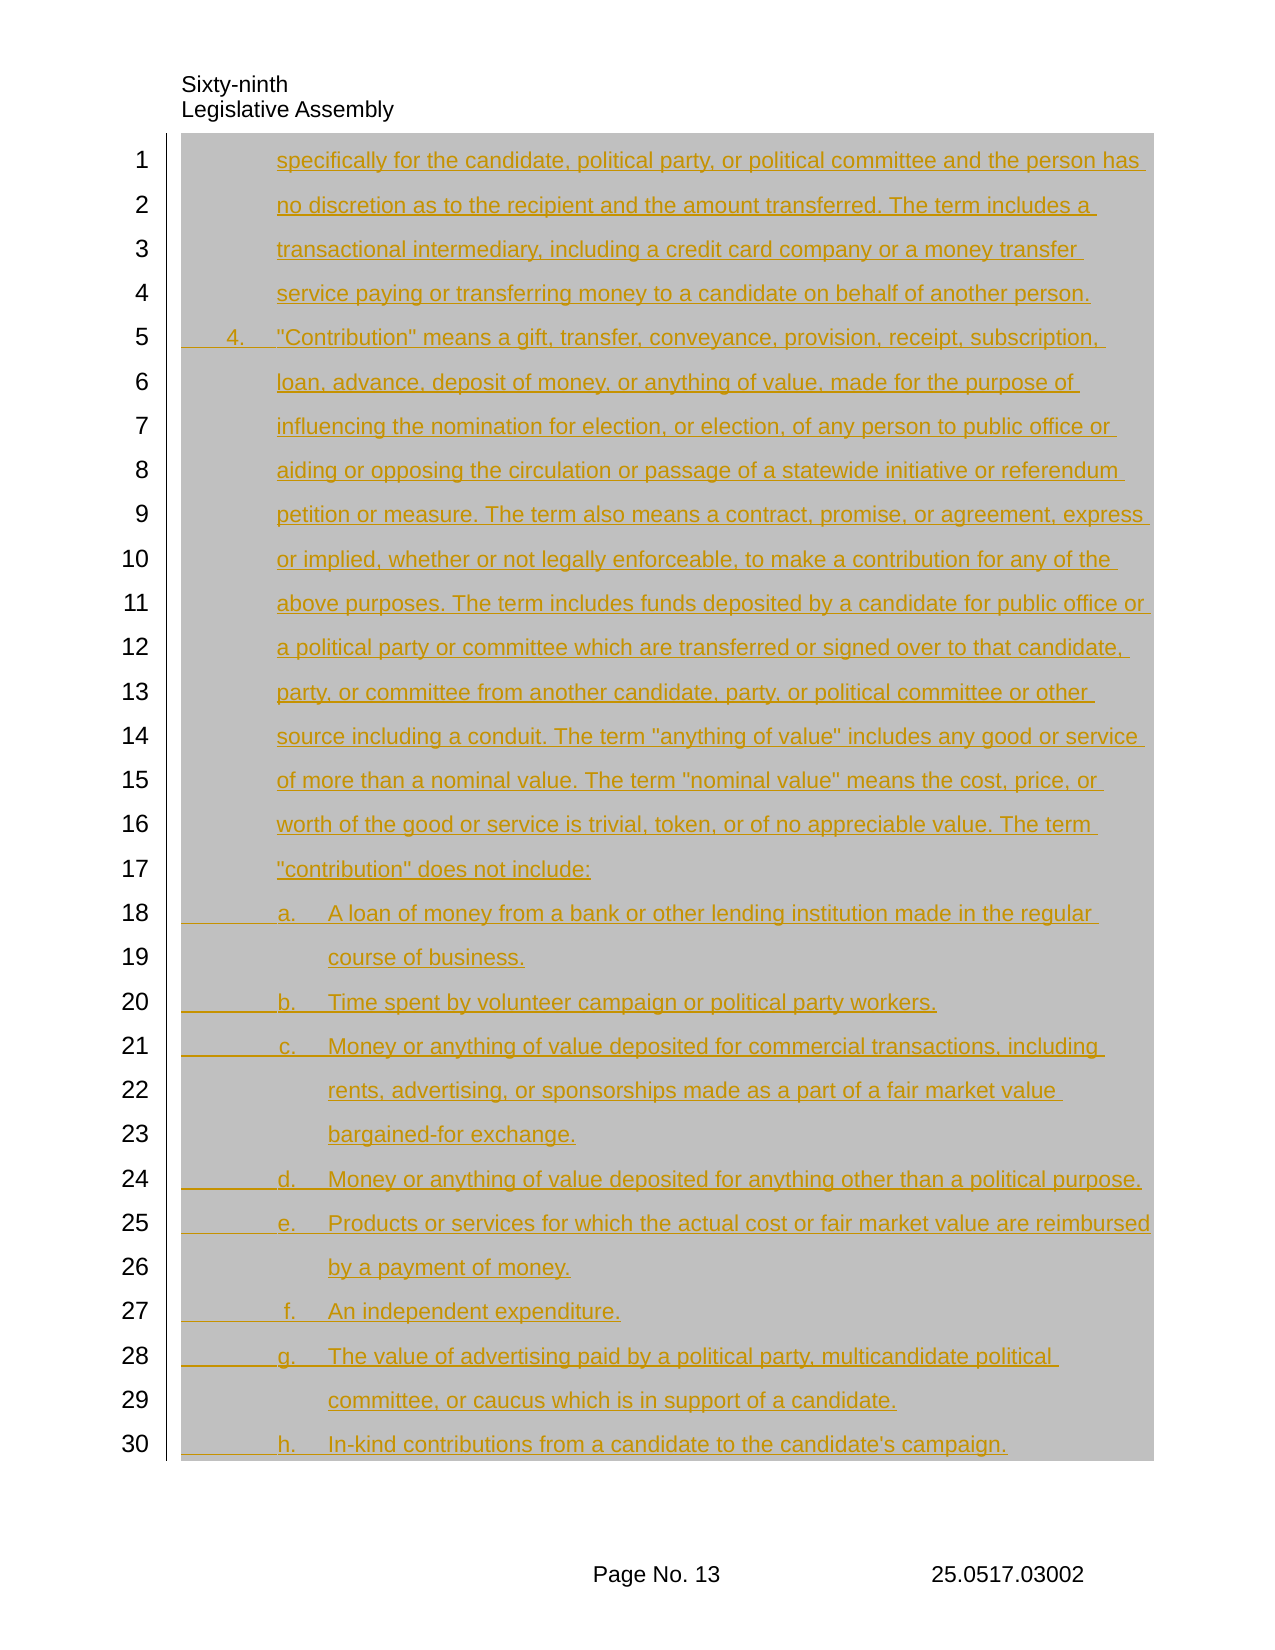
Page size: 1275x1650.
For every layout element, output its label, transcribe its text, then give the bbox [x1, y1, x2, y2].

text c. Money or anything of value deposited for commercial transactions, including rents, advertising, or sponsorships made as a part of a fair market value bargained-for exchange. [181, 1019, 1154, 1152]
text h. In-kind contributions from a candidate to the candidate's campaign. [181, 1417, 1154, 1461]
text d. Money or anything of value deposited for anything other than a political purpose. [181, 1152, 1154, 1196]
text f. An independent expenditure. [181, 1284, 1154, 1329]
text 4. "Contribution" means a gift, transfer, conveyance, provision, receipt, subscription, loan, advance, deposit of money, or anything of value, made for the purpose of influencing the nomination for election, or election, of any person to public office or aiding or opposing the circulation or passage of a statewide initiative or referendum petition or measure. The term also means a contract, promise, or agreement, express or implied, whether or not legally enforceable, to make a contribution for any of the above purposes. The term includes funds deposited by a candidate for public office or a political party or committee which are transferred or signed over to that candidate, party, or committee from another candidate, party, or political committee or other source including a conduit. The term "anything of value" includes any good or service of more than a nominal value. The term "nominal value" means the cost, price, or worth of the good or service is trivial, token, or of no appreciable value. The term "contribution" does not include: [181, 310, 1154, 886]
text b. Time spent by volunteer campaign or political party workers. [181, 974, 1154, 1019]
text e. Products or services for which the actual cost or fair market value are reimbursed by a payment of money. [181, 1196, 1154, 1284]
text specifically for the candidate, political party, or political committee and the person has no discretion as to the recipient and the amount transferred. The term includes a transactional intermediary, including a credit card company or a money transfer service paying or transferring money to a candidate on behalf of another person. [181, 133, 1154, 310]
text g. The value of advertising paid by a political party, multicandidate political committee, or caucus which is in support of a candidate. [181, 1329, 1154, 1417]
text a. A loan of money from a bank or other lending institution made in the regular course of business. [181, 886, 1154, 974]
